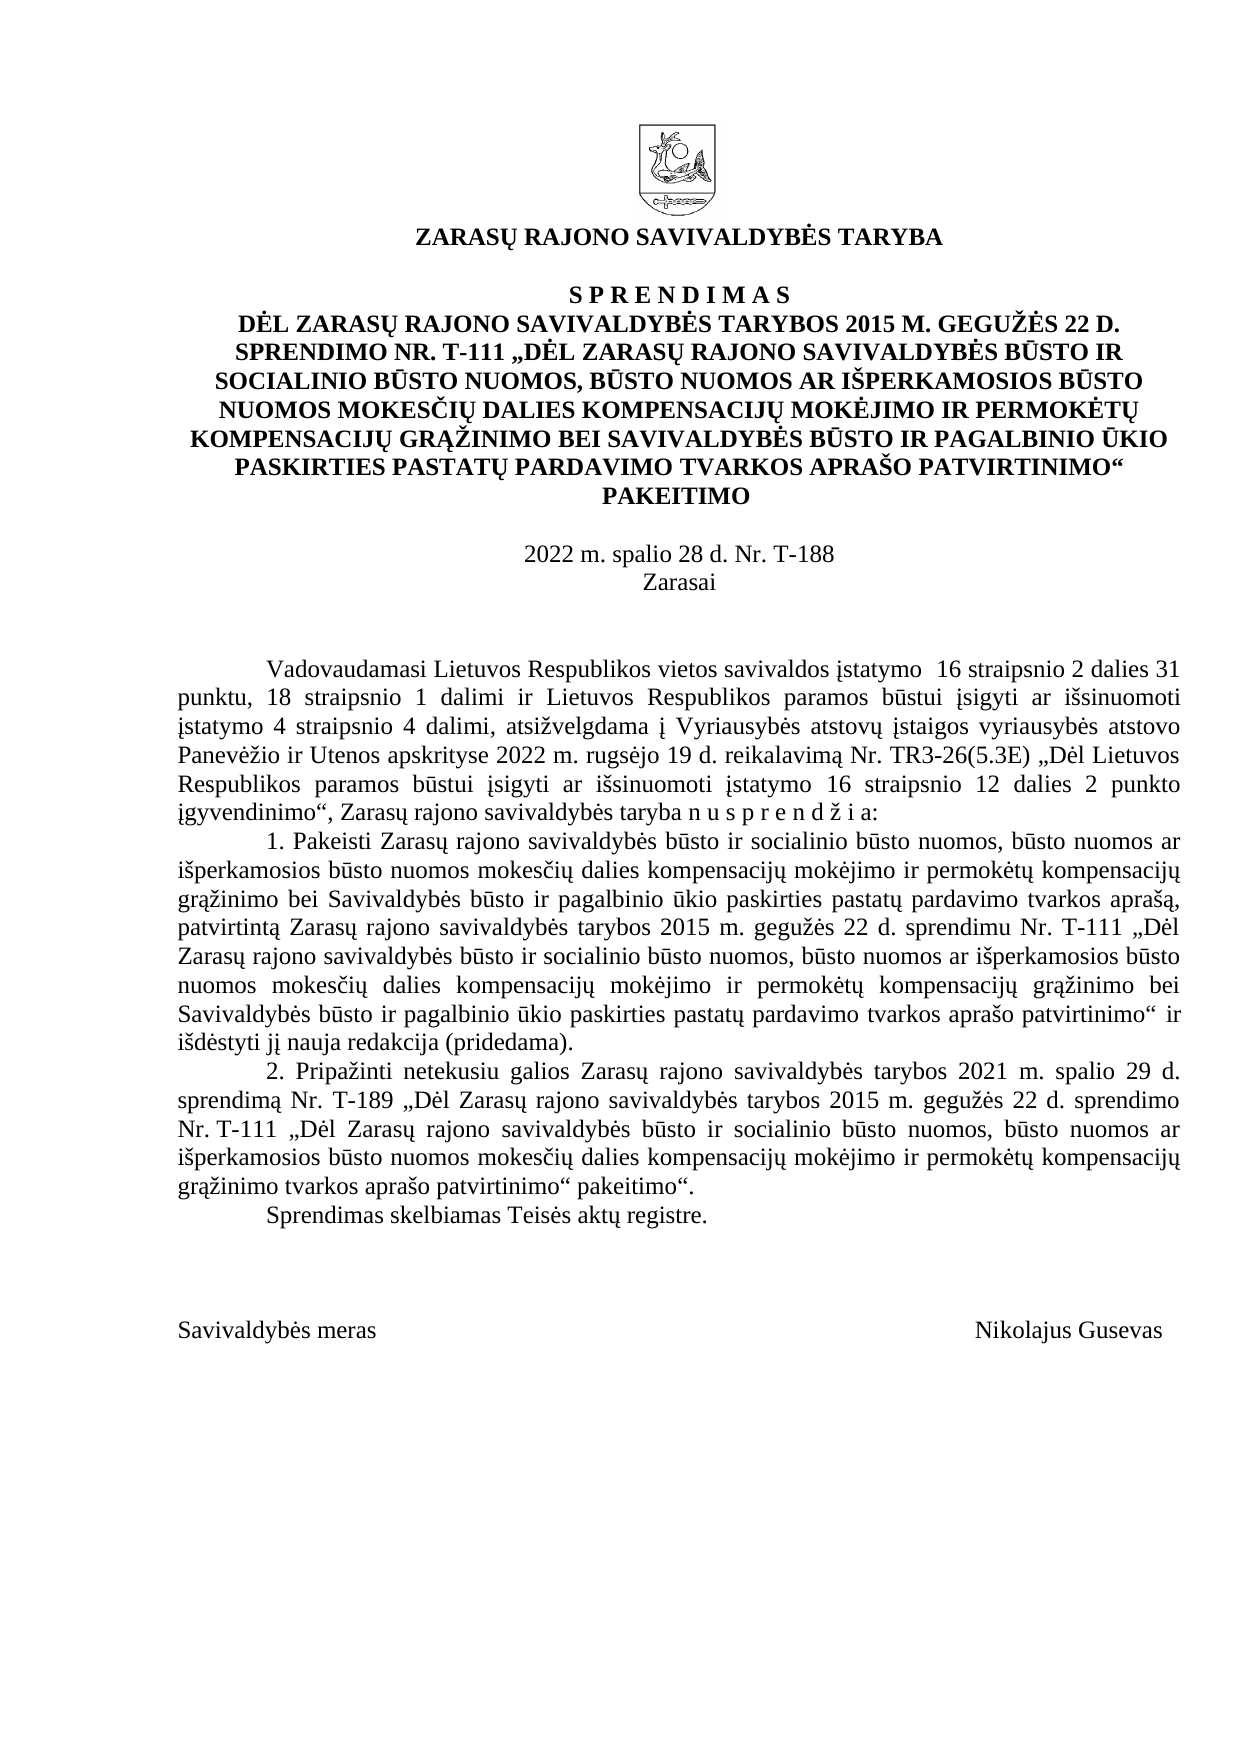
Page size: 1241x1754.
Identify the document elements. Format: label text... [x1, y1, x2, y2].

text Savivaldybės meras Nikolajus Gusevas [177, 1315, 1181, 1344]
text DĖL ZARASŲ RAJONO SAVIVALDYBĖS TARYBOS 2015 M. GEGUŽĖS 22 D. SPRENDIMO NR. T-111 „dėl ZARASŲ RAJONO SAVIVALDYBĖS BŪSTO IR SOCIALINIO BŪSTO NUOMOS, BŪSTO NUOMOS AR IŠPERKAMOSIOS BŪSTO NUOMOS MOKESČIŲ DALIES KOMPENSACIJŲ MOKĖJIMO IR PERMOKĖTŲ KOMPENSACIJŲ GRĄŽINIMO BEI SAVIVALDYBĖS BŪSTO IR PAGALBINIO ŪKIO PASKIRTIES PASTATŲ PARDAVIMO tvarkos aprašO patvirtinimo“ PAKEITIMO [177, 309, 1181, 510]
text S P R E N D I M A S [177, 280, 1181, 309]
text 2022 m. spalio 28 d. Nr. T-188 [177, 539, 1181, 567]
text 1. Pakeisti Zarasų rajono savivaldybės būsto ir socialinio būsto nuomos, būsto nuomos ar išperkamosios būsto nuomos mokesčių dalies kompensacijų mokėjimo ir permokėtų kompensacijų grąžinimo bei Savivaldybės būsto ir pagalbinio ūkio paskirties pastatų pardavimo tvarkos aprašą, patvirtintą Zarasų rajono savivaldybės tarybos 2015 m. gegužės 22 d. sprendimu Nr. T-111 „Dėl Zarasų rajono savivaldybės būsto ir socialinio būsto nuomos, būsto nuomos ar išperkamosios būsto nuomos mokesčių dalies kompensacijų mokėjimo ir permokėtų kompensacijų grąžinimo bei Savivaldybės būsto ir pagalbinio ūkio paskirties pastatų pardavimo tvarkos aprašo patvirtinimo“ ir išdėstyti jį nauja redakcija (pridedama). [177, 826, 1181, 1056]
text Zarasų rajono savivaldybės taryba [177, 222, 1181, 251]
text 2. Pripažinti netekusiu galios Zarasų rajono savivaldybės tarybos 2021 m. spalio 29 d. sprendimą Nr. T-189 „Dėl Zarasų rajono savivaldybės tarybos 2015 m. gegužės 22 d. sprendimo Nr. T-111 „Dėl Zarasų rajono savivaldybės būsto ir socialinio būsto nuomos, būsto nuomos ar išperkamosios būsto nuomos mokesčių dalies kompensacijų mokėjimo ir permokėtų kompensacijų grąžinimo tvarkos aprašo patvirtinimo“ pakeitimo“. [177, 1056, 1181, 1200]
text Sprendimas skelbiamas Teisės aktų registre. [177, 1200, 1181, 1229]
subtitle Zarasai [177, 567, 1181, 596]
text Vadovaudamasi Lietuvos Respublikos vietos savivaldos įstatymo 16 straipsnio 2 dalies 31 punktu, 18 straipsnio 1 dalimi ir Lietuvos Respublikos paramos būstui įsigyti ar išsinuomoti įstatymo 4 straipsnio 4 dalimi, atsižvelgdama į Vyriausybės atstovų įstaigos vyriausybės atstovo Panevėžio ir Utenos apskrityse 2022 m. rugsėjo 19 d. reikalavimą Nr. TR3-26(5.3E) „Dėl Lietuvos Respublikos paramos būstui įsigyti ar išsinuomoti įstatymo 16 straipsnio 12 dalies 2 punkto įgyvendinimo“, Zarasų rajono savivaldybės taryba n u s p r e n d ž i a: [177, 654, 1181, 826]
